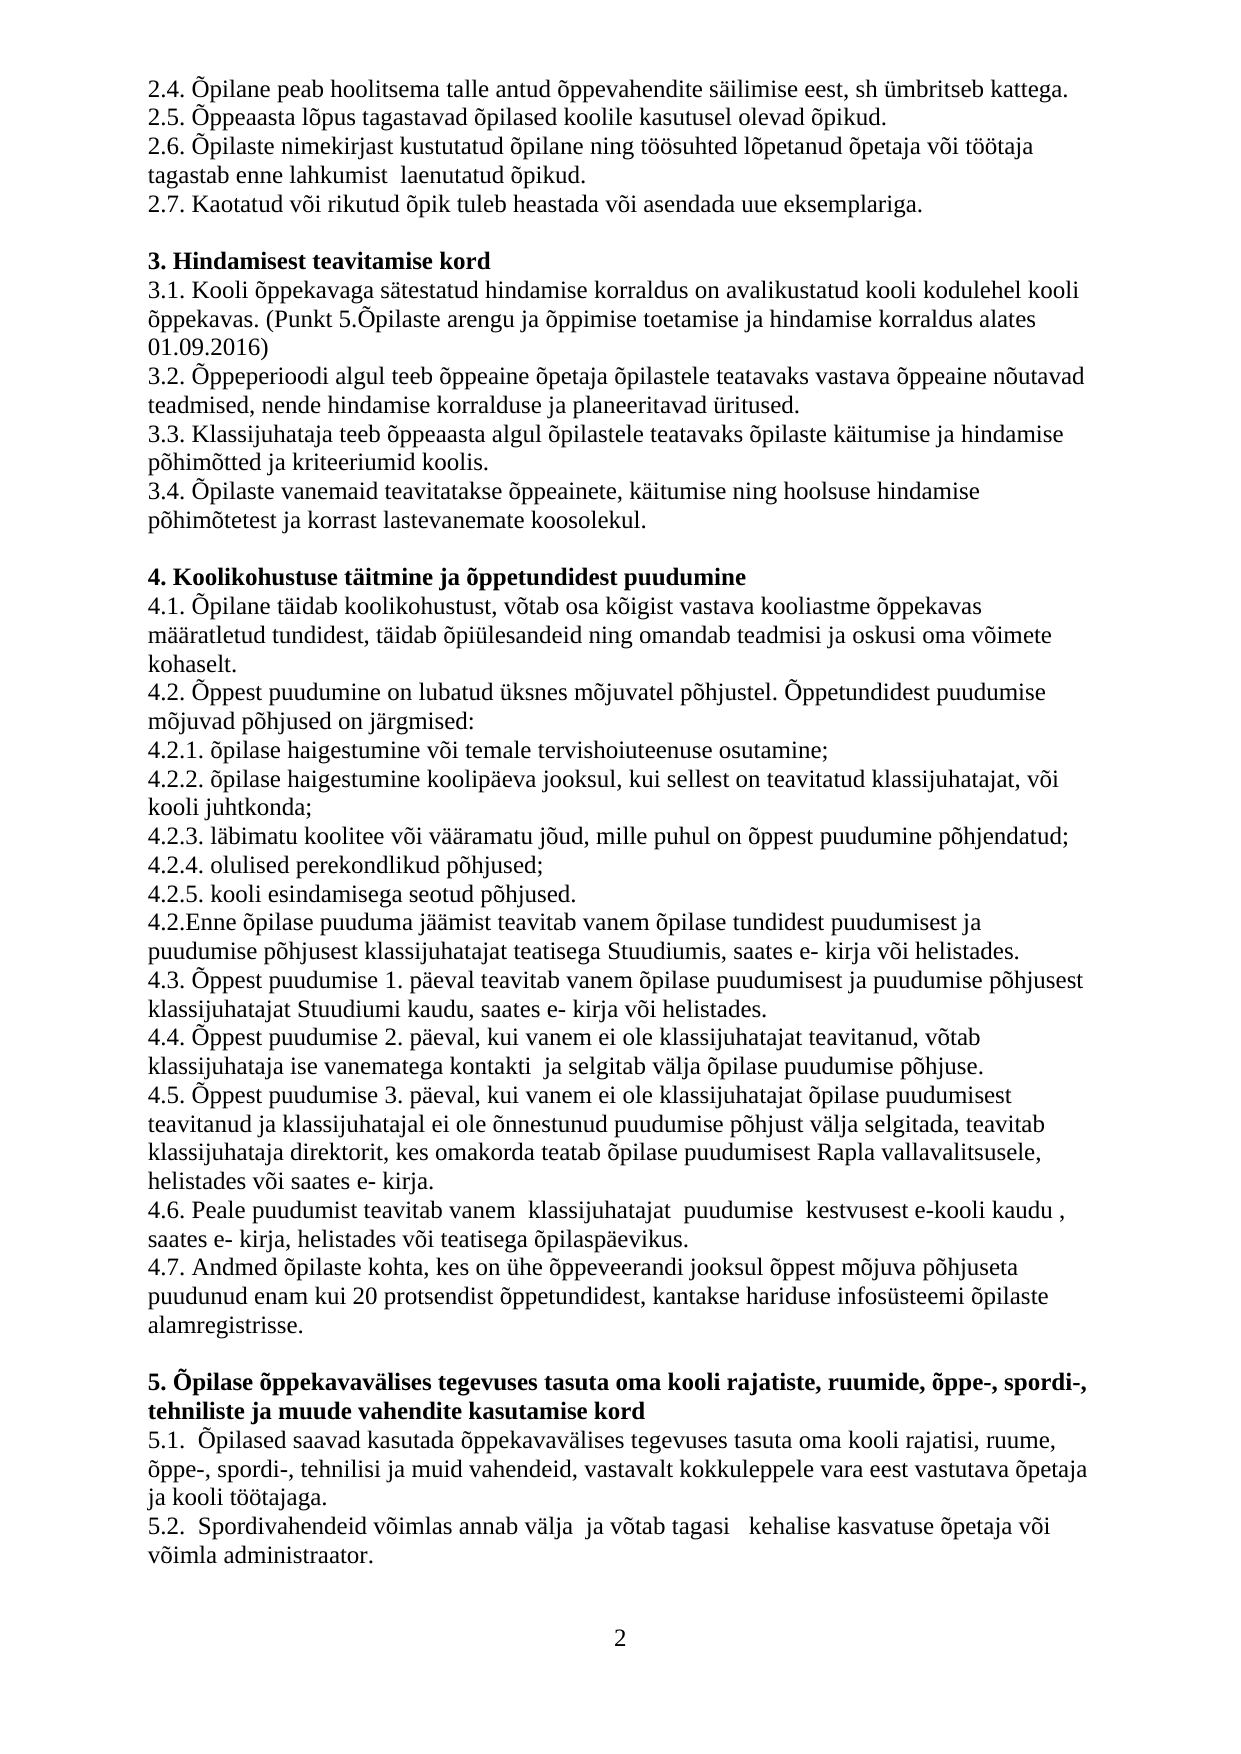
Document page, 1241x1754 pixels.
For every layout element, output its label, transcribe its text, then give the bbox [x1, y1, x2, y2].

text 4.3. Õppest puudumise 1. päeval teavitab vanem õpilase puudumisest ja puudumise põhjusest klassijuhatajat Stuudiumi kaudu, saates e- kirja või helistades. [148, 965, 1093, 1022]
text 5.1. Õpilased saavad kasutada õppekavavälises tegevuses tasuta oma kooli rajatisi, ruume, õppe-, spordi-, tehnilisi ja muid vahendeid, vastavalt kokkuleppele vara eest vastutava õpetaja ja kooli töötajaga. [148, 1425, 1093, 1511]
text 2.4. Õpilane peab hoolitsema talle antud õppevahendite säilimise eest, sh ümbritseb kattega. [148, 74, 1093, 102]
text 4.6. Peale puudumist teavitab vanem klassijuhatajat puudumise kestvusest e-kooli kaudu , saates e- kirja, helistades või teatisega õpilaspäevikus. [148, 1195, 1093, 1252]
text 3.4. Õpilaste vanemaid teavitatakse õppeainete, käitumise ning hoolsuse hindamise põhimõtetest ja korrast lastevanemate koosolekul. [148, 476, 1093, 534]
text 3.1. Kooli õppekavaga sätestatud hindamise korraldus on avalikustatud kooli kodulehel kooli õppekavas. (Punkt 5.Õpilaste arengu ja õppimise toetamise ja hindamise korraldus alates 01.09.2016) [148, 275, 1093, 361]
text 4.1. Õpilane täidab koolikohustust, võtab osa kõigist vastava kooliastme õppekavas määratletud tundidest, täidab õpiülesandeid ning omandab teadmisi ja oskusi oma võimete kohaselt. 4.2. Õppest puudumine on lubatud üksnes mõjuvatel põhjustel. Õppetundidest puudumise mõjuvad põhjused on järgmised: 4.2.1. õpilase haigestumine või temale tervishoiuteenuse osutamine; 4.2.2. õpilase haigestumine koolipäeva jooksul, kui sellest on teavitatud klassijuhatajat, või kooli juhtkonda; 4.2.3. läbimatu koolitee või vääramatu jõud, mille puhul on õppest puudumine põhjendatud; 4.2.4. olulised perekondlikud põhjused; 4.2.5. kooli esindamisega seotud põhjused. [148, 591, 1093, 907]
text 4.7. Andmed õpilaste kohta, kes on ühe õppeveerandi jooksul õppest mõjuva põhjuseta puudunud enam kui 20 protsendist õppetundidest, kantakse hariduse infosüsteemi õpilaste alamregistrisse. [148, 1252, 1093, 1339]
text 5. Õpilase õppekavavälises tegevuses tasuta oma kooli rajatiste, ruumide, õppe-, spordi-, tehniliste ja muude vahendite kasutamise kord [148, 1367, 1093, 1425]
text 4. Koolikohustuse täitmine ja õppetundidest puudumine [148, 562, 1093, 591]
text 3. Hindamisest teavitamise kord [148, 246, 1093, 275]
text 2.5. Õppeaasta lõpus tagastavad õpilased koolile kasutusel olevad õpikud. [148, 102, 1093, 131]
text 5.2. Spordivahendeid võimlas annab välja ja võtab tagasi kehalise kasvatuse õpetaja või võimla administraator. [148, 1511, 1093, 1569]
text 4.5. Õppest puudumise 3. päeval, kui vanem ei ole klassijuhatajat õpilase puudumisest teavitanud ja klassijuhatajal ei ole õnnestunud puudumise põhjust välja selgitada, teavitab klassijuhataja direktorit, kes omakorda teatab õpilase puudumisest Rapla vallavalitsusele, helistades või saates e- kirja. [148, 1080, 1093, 1195]
text 4.4. Õppest puudumise 2. päeval, kui vanem ei ole klassijuhatajat teavitanud, võtab klassijuhataja ise vanematega kontakti ja selgitab välja õpilase puudumise põhjuse. [148, 1022, 1093, 1080]
text 2.6. Õpilaste nimekirjast kustutatud õpilane ning töösuhted lõpetanud õpetaja või töötaja tagastab enne lahkumist laenutatud õpikud. [148, 131, 1093, 189]
text 3.3. Klassijuhataja teeb õppeaasta algul õpilastele teatavaks õpilaste käitumise ja hindamise põhimõtted ja kriteeriumid koolis. [148, 419, 1093, 476]
text 3.2. Õppeperioodi algul teeb õppeaine õpetaja õpilastele teatavaks vastava õppeaine nõutavad teadmised, nende hindamise korralduse ja planeeritavad üritused. [148, 361, 1093, 419]
text 2.7. Kaotatud või rikutud õpik tuleb heastada või asendada uue eksemplariga. [148, 189, 1093, 217]
text 4.2.Enne õpilase puuduma jäämist teavitab vanem õpilase tundidest puudumisest ja puudumise põhjusest klassijuhatajat teatisega Stuudiumis, saates e- kirja või helistades. [148, 907, 1093, 965]
